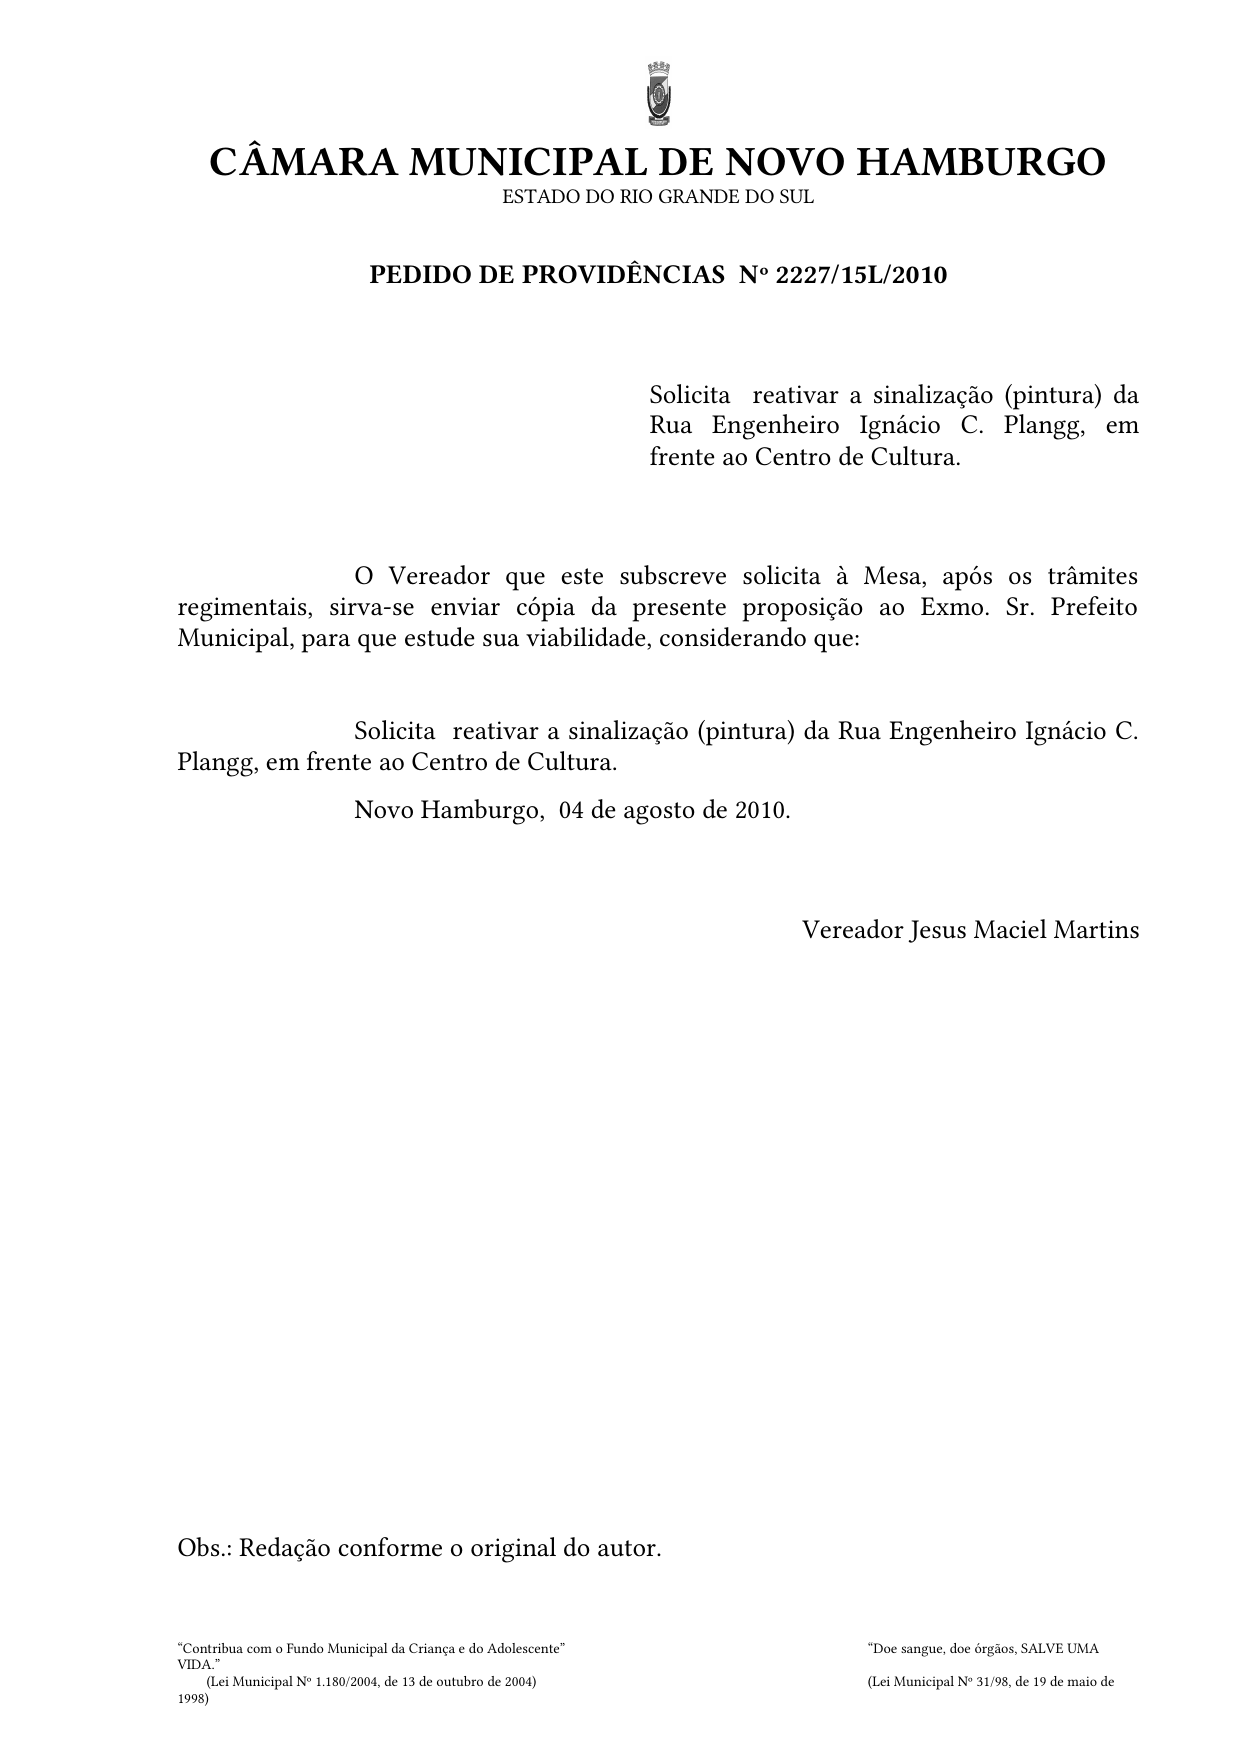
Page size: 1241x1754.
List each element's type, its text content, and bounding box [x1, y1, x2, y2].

text Obs.: Redação conforme o original do autor. [177, 1533, 1140, 1563]
text Novo Hamburgo, 04 de agosto de 2010. [177, 794, 1140, 825]
text PEDIDO DE PROVIDÊNCIAS Nº 2227/15L/2010 [177, 259, 1140, 290]
text Solicita reativar a sinalização (pintura) da Rua Engenheiro Ignácio C. Plangg, em frente ao Centro de Cultura. [177, 715, 1140, 777]
text Vereador Jesus Maciel Martins [177, 914, 1140, 945]
text Solicita reativar a sinalização (pintura) da Rua Engenheiro Ignácio C. Plangg, em frente ao Centro de Cultura. [649, 379, 1140, 472]
text O Vereador que este subscreve solicita à Mesa, após os trâmites regimentais, sirva-se enviar cópia da presente proposição ao Exmo. Sr. Prefeito Municipal, para que estude sua viabilidade, considerando que: [177, 560, 1140, 653]
